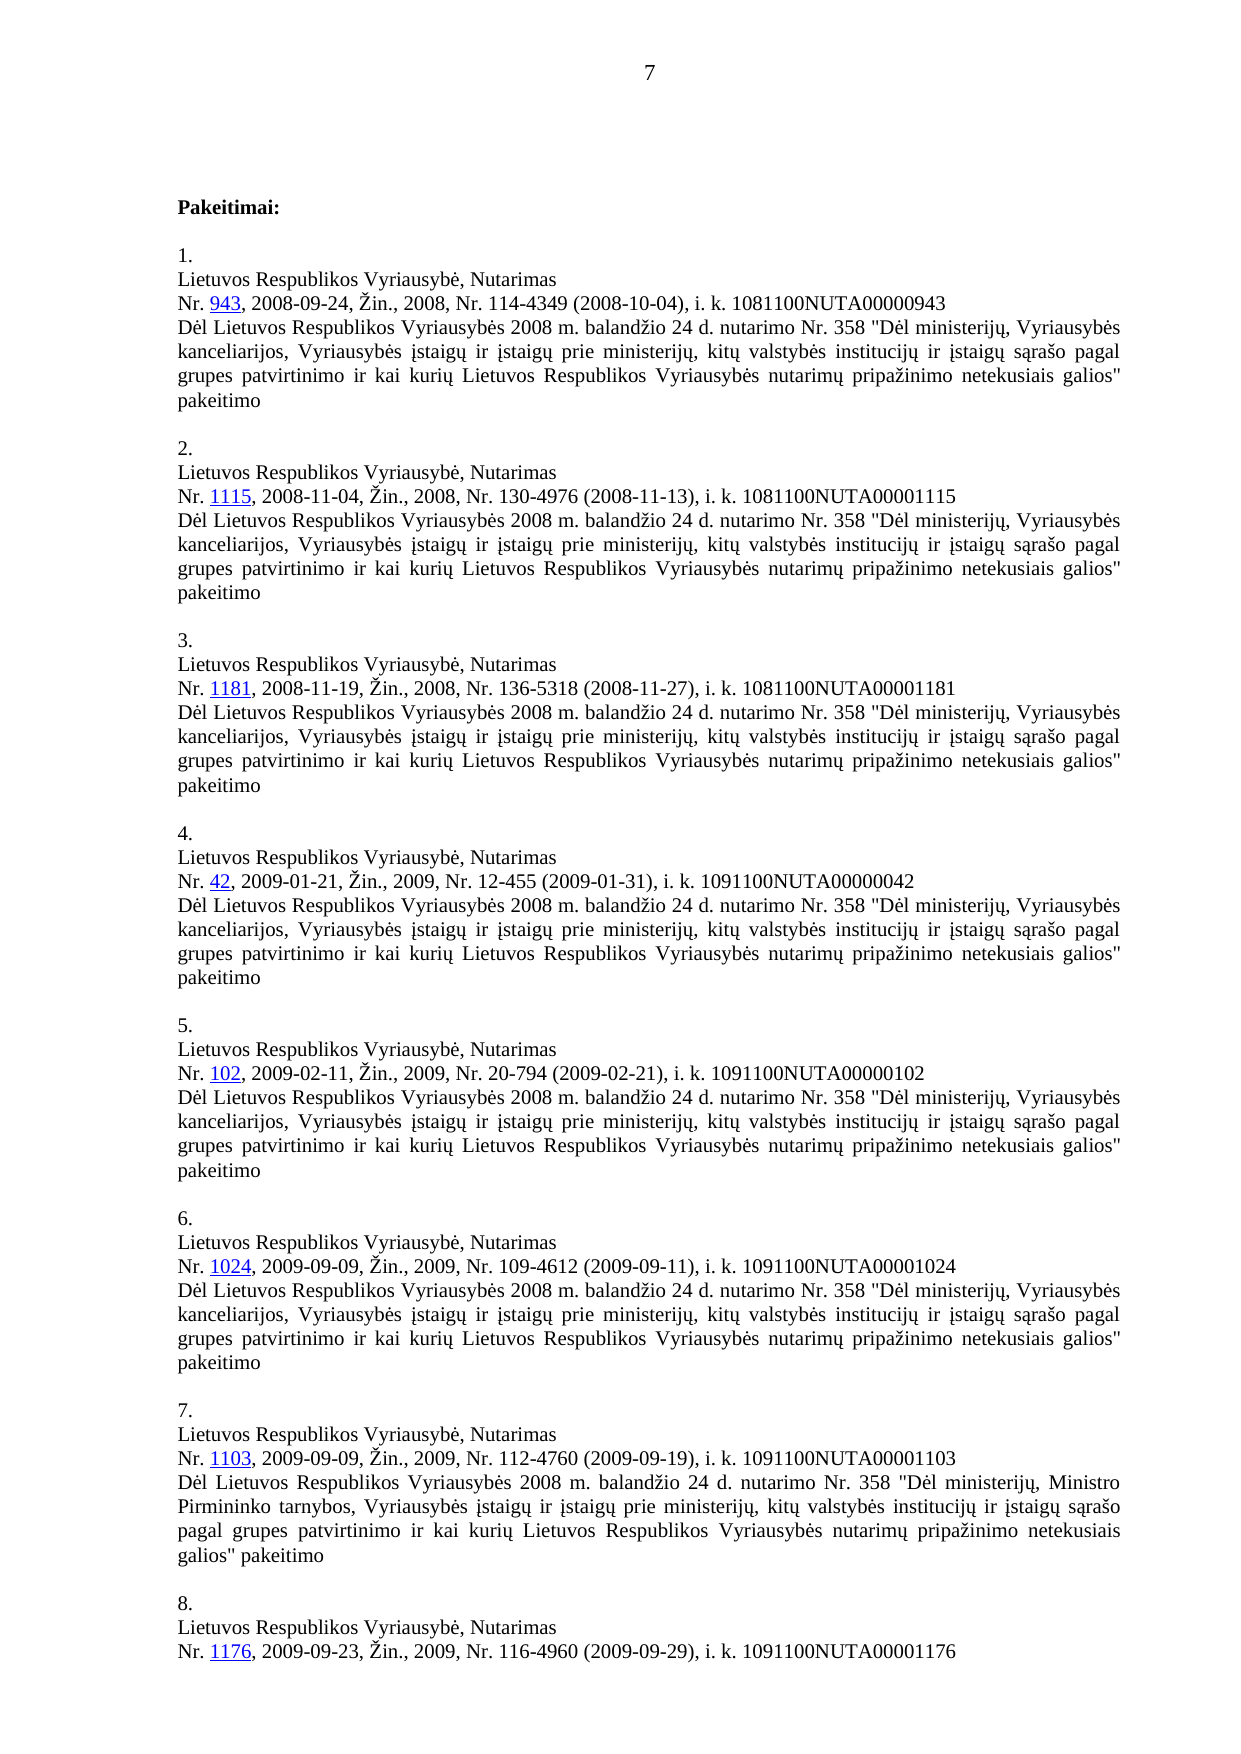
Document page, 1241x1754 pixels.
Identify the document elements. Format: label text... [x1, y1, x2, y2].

text Dėl Lietuvos Respublikos Vyriausybės 2008 m. balandžio 24 d. nutarimo Nr. 358 "Dėl ministerijų, Vyriausybės kanceliarijos, Vyriausybės įstaigų ir įstaigų prie ministerijų, kitų valstybės institucijų ir įstaigų sąrašo pagal grupes patvirtinimo ir kai kurių Lietuvos Respublikos Vyriausybės nutarimų pripažinimo netekusiais galios" pakeitimo [177, 1278, 1122, 1374]
text Nr. 1115, 2008-11-04, Žin., 2008, Nr. 130-4976 (2008-11-13), i. k. 1081100NUTA00001115 [177, 484, 1122, 508]
text Lietuvos Respublikos Vyriausybė, Nutarimas [177, 652, 1122, 676]
text 2. [177, 436, 1122, 460]
text Dėl Lietuvos Respublikos Vyriausybės 2008 m. balandžio 24 d. nutarimo Nr. 358 "Dėl ministerijų, Vyriausybės kanceliarijos, Vyriausybės įstaigų ir įstaigų prie ministerijų, kitų valstybės institucijų ir įstaigų sąrašo pagal grupes patvirtinimo ir kai kurių Lietuvos Respublikos Vyriausybės nutarimų pripažinimo netekusiais galios" pakeitimo [177, 508, 1122, 604]
text Dėl Lietuvos Respublikos Vyriausybės 2008 m. balandžio 24 d. nutarimo Nr. 358 "Dėl ministerijų, Ministro Pirmininko tarnybos, Vyriausybės įstaigų ir įstaigų prie ministerijų, kitų valstybės institucijų ir įstaigų sąrašo pagal grupes patvirtinimo ir kai kurių Lietuvos Respublikos Vyriausybės nutarimų pripažinimo netekusiais galios" pakeitimo [177, 1470, 1122, 1567]
text Nr. 42, 2009-01-21, Žin., 2009, Nr. 12-455 (2009-01-31), i. k. 1091100NUTA00000042 [177, 869, 1122, 893]
text Dėl Lietuvos Respublikos Vyriausybės 2008 m. balandžio 24 d. nutarimo Nr. 358 "Dėl ministerijų, Vyriausybės kanceliarijos, Vyriausybės įstaigų ir įstaigų prie ministerijų, kitų valstybės institucijų ir įstaigų sąrašo pagal grupes patvirtinimo ir kai kurių Lietuvos Respublikos Vyriausybės nutarimų pripažinimo netekusiais galios" pakeitimo [177, 315, 1122, 412]
text 8. [177, 1591, 1122, 1615]
text 5. [177, 1013, 1122, 1037]
text 3. [177, 628, 1122, 652]
text Lietuvos Respublikos Vyriausybė, Nutarimas [177, 1037, 1122, 1061]
text Nr. 943, 2008-09-24, Žin., 2008, Nr. 114-4349 (2008-10-04), i. k. 1081100NUTA00000943 [177, 291, 1122, 315]
text Lietuvos Respublikos Vyriausybė, Nutarimas [177, 267, 1122, 291]
text Nr. 1024, 2009-09-09, Žin., 2009, Nr. 109-4612 (2009-09-11), i. k. 1091100NUTA00001024 [177, 1254, 1122, 1278]
text 4. [177, 821, 1122, 845]
text Nr. 102, 2009-02-11, Žin., 2009, Nr. 20-794 (2009-02-21), i. k. 1091100NUTA00000102 [177, 1061, 1122, 1085]
text Pakeitimai: [177, 195, 1122, 219]
text Lietuvos Respublikos Vyriausybė, Nutarimas [177, 1422, 1122, 1446]
text 1. [177, 243, 1122, 267]
text Lietuvos Respublikos Vyriausybė, Nutarimas [177, 1615, 1122, 1639]
text Lietuvos Respublikos Vyriausybė, Nutarimas [177, 845, 1122, 869]
text Nr. 1103, 2009-09-09, Žin., 2009, Nr. 112-4760 (2009-09-19), i. k. 1091100NUTA00001103 [177, 1446, 1122, 1470]
text Lietuvos Respublikos Vyriausybė, Nutarimas [177, 460, 1122, 484]
text 6. [177, 1206, 1122, 1230]
text Nr. 1181, 2008-11-19, Žin., 2008, Nr. 136-5318 (2008-11-27), i. k. 1081100NUTA00001181 [177, 676, 1122, 700]
text Dėl Lietuvos Respublikos Vyriausybės 2008 m. balandžio 24 d. nutarimo Nr. 358 "Dėl ministerijų, Vyriausybės kanceliarijos, Vyriausybės įstaigų ir įstaigų prie ministerijų, kitų valstybės institucijų ir įstaigų sąrašo pagal grupes patvirtinimo ir kai kurių Lietuvos Respublikos Vyriausybės nutarimų pripažinimo netekusiais galios" pakeitimo [177, 700, 1122, 797]
text Dėl Lietuvos Respublikos Vyriausybės 2008 m. balandžio 24 d. nutarimo Nr. 358 "Dėl ministerijų, Vyriausybės kanceliarijos, Vyriausybės įstaigų ir įstaigų prie ministerijų, kitų valstybės institucijų ir įstaigų sąrašo pagal grupes patvirtinimo ir kai kurių Lietuvos Respublikos Vyriausybės nutarimų pripažinimo netekusiais galios" pakeitimo [177, 893, 1122, 989]
text Lietuvos Respublikos Vyriausybė, Nutarimas [177, 1230, 1122, 1254]
text Nr. 1176, 2009-09-23, Žin., 2009, Nr. 116-4960 (2009-09-29), i. k. 1091100NUTA00001176 [177, 1639, 1122, 1663]
text 7. [177, 1398, 1122, 1422]
text Dėl Lietuvos Respublikos Vyriausybės 2008 m. balandžio 24 d. nutarimo Nr. 358 "Dėl ministerijų, Vyriausybės kanceliarijos, Vyriausybės įstaigų ir įstaigų prie ministerijų, kitų valstybės institucijų ir įstaigų sąrašo pagal grupes patvirtinimo ir kai kurių Lietuvos Respublikos Vyriausybės nutarimų pripažinimo netekusiais galios" pakeitimo [177, 1085, 1122, 1182]
